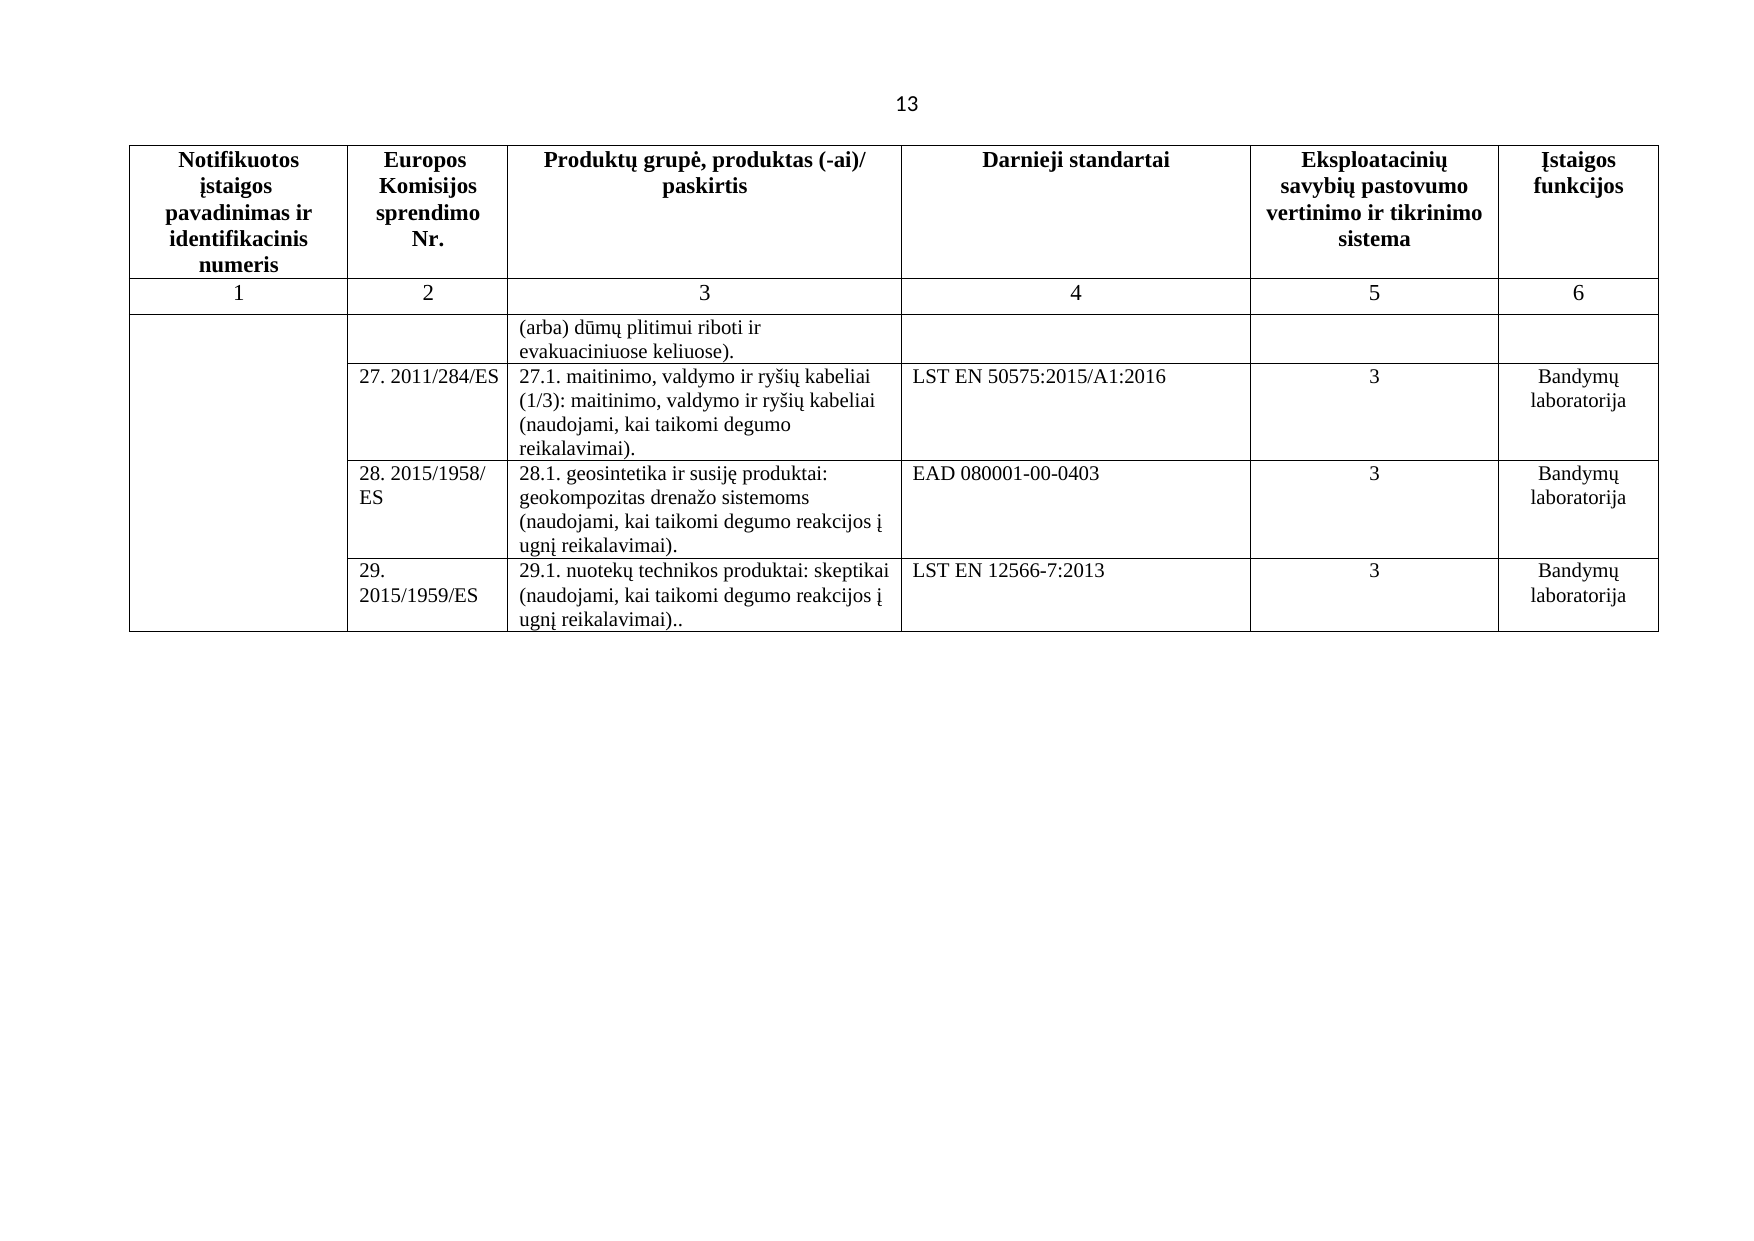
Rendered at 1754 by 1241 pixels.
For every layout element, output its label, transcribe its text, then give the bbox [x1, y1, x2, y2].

table_cell 29. 2015/1959/ES [348, 559, 507, 631]
table_cell (arba) dūmų plitimui riboti ir evakuaciniuose keliuose). [508, 315, 901, 363]
table_header Produktų grupė, produktas (-ai)/ paskirtis [508, 146, 901, 278]
table_header Notifikuotos įstaigos pavadinimas ir identifikacinis numeris [130, 146, 347, 278]
table_cell 28.1. geosintetika ir susiję produktai: geokompozitas drenažo sistemoms (naudojami, kai taikomi degumo reakcijos į ugnį reikalavimai). [508, 461, 901, 557]
table_cell 3 [1251, 461, 1498, 557]
table_cell [348, 315, 507, 363]
table_cell 27.1. maitinimo, valdymo ir ryšių kabeliai (1/3): maitinimo, valdymo ir ryšių kabeliai (naudojami, kai taikomi degumo reikalavimai). [508, 364, 901, 460]
table_cell [130, 363, 347, 460]
table_cell EAD 080001-00-0403 [902, 461, 1250, 557]
table_cell 3 [508, 279, 901, 314]
table_cell [130, 460, 347, 557]
table_cell LST EN 12566-7:2013 [902, 559, 1250, 631]
table_header Europos Komisijos sprendimo Nr. [348, 146, 507, 278]
table_cell Bandymų laboratorija [1499, 461, 1658, 557]
table_cell [130, 558, 347, 631]
table_cell [1251, 315, 1498, 363]
table_cell 1 [130, 279, 347, 314]
table_cell 6 [1499, 279, 1658, 314]
table_cell 2 [348, 279, 507, 314]
table_cell 3 [1251, 559, 1498, 631]
table_cell [902, 315, 1250, 363]
table_header Įstaigos funkcijos [1499, 146, 1658, 278]
table_cell 4 [902, 279, 1250, 314]
table_cell [1499, 315, 1658, 363]
table_cell 27. 2011/284/ES [348, 364, 507, 460]
table_cell 5 [1251, 279, 1498, 314]
table_header Eksploatacinių savybių pastovumo vertinimo ir tikrinimo sistema [1251, 146, 1498, 278]
table_cell [130, 315, 347, 363]
table_cell 29.1. nuotekų technikos produktai: skeptikai (naudojami, kai taikomi degumo reakcijos į ugnį reikalavimai).. [508, 559, 901, 631]
table_cell 3 [1251, 364, 1498, 460]
table_header Darnieji standartai [902, 146, 1250, 278]
table_cell Bandymų laboratorija [1499, 364, 1658, 460]
table_cell LST EN 50575:2015/A1:2016 [902, 364, 1250, 460]
table_cell 28. 2015/1958/ES [348, 461, 507, 557]
table_cell Bandymų laboratorija [1499, 559, 1658, 631]
